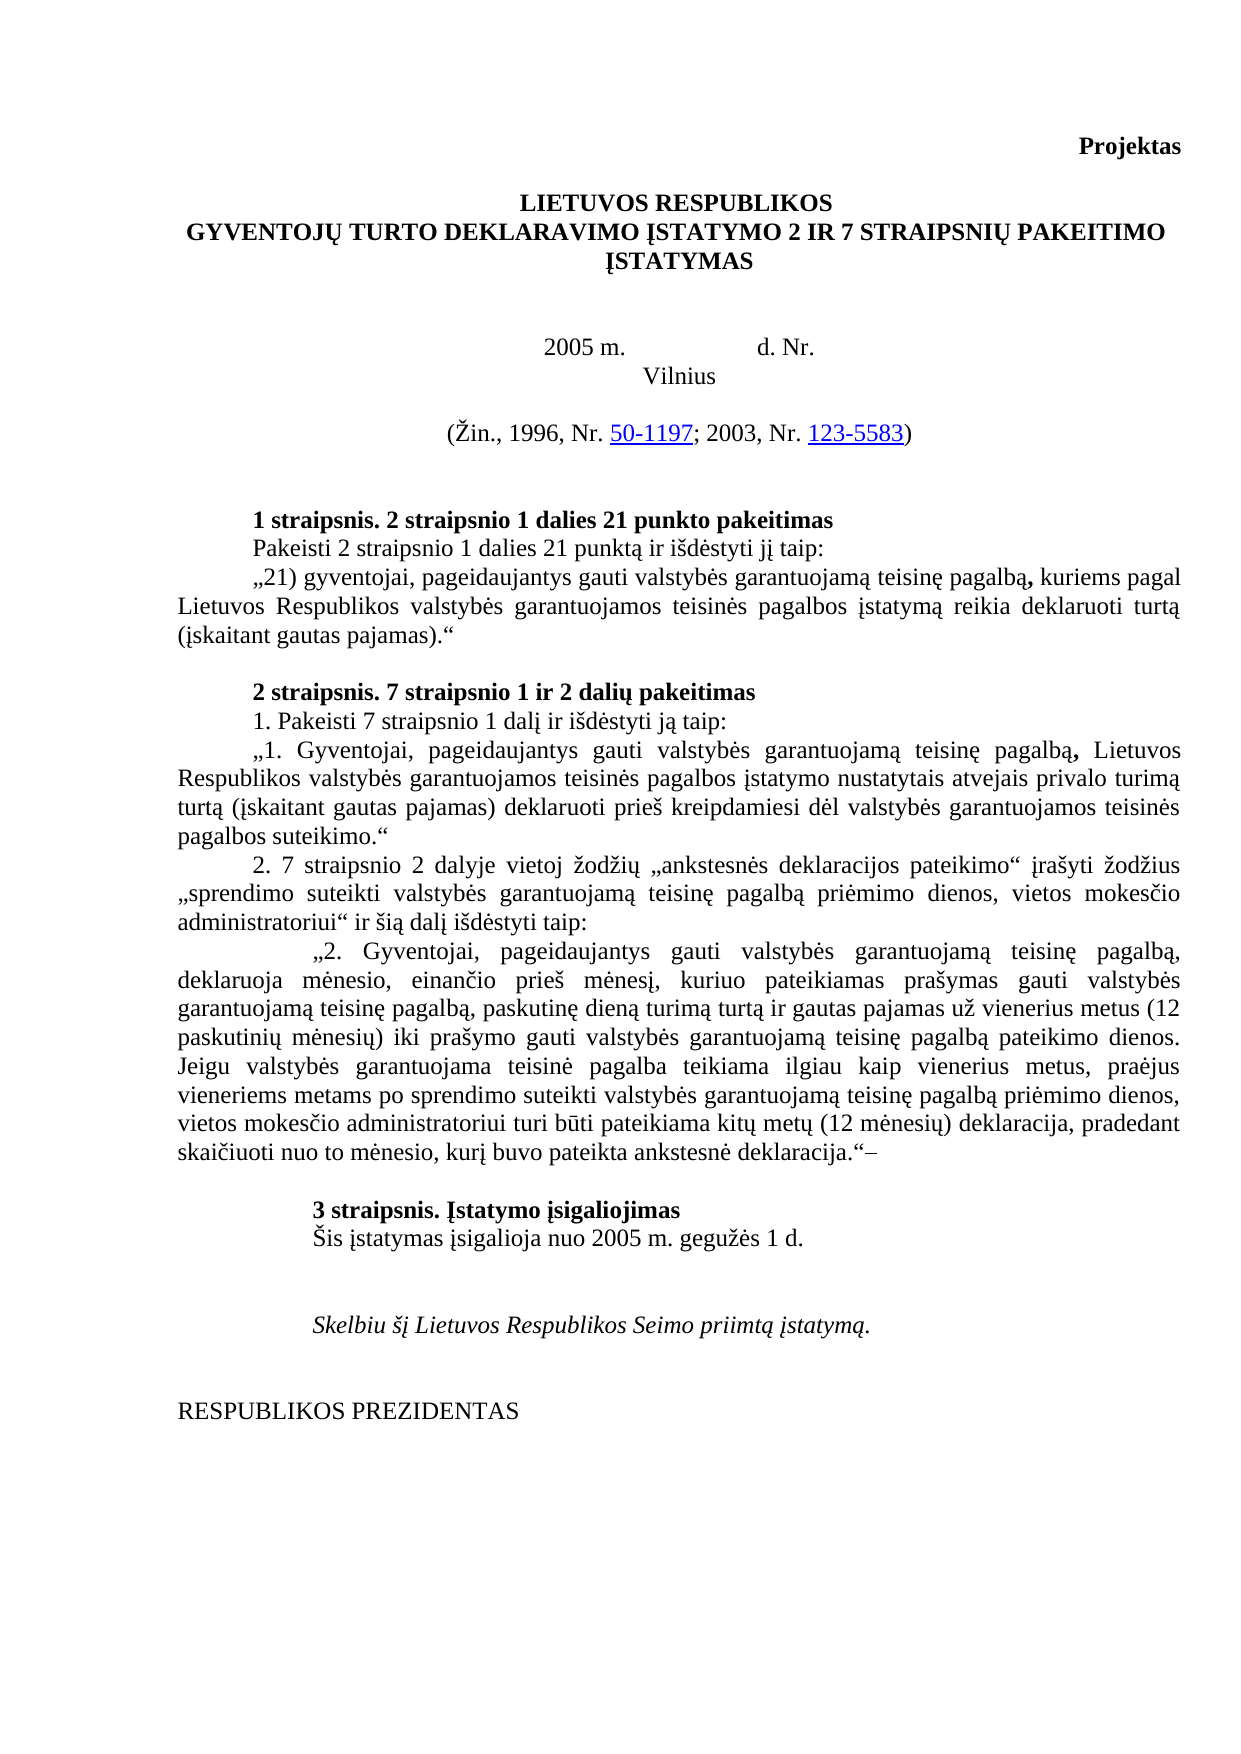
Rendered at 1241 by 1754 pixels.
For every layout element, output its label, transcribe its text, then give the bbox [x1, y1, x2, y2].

text (Žin., 1996, Nr. 50-1197; 2003, Nr. 123-5583) [177, 418, 1181, 447]
text „2. Gyventojai, pageidaujantys gauti valstybės garantuojamą teisinę pagalbą, deklaruoja mėnesio, einančio prieš mėnesį, kuriuo pateikiamas prašymas gauti valstybės garantuojamą teisinę pagalbą, paskutinę dieną turimą turtą ir gautas pajamas už vienerius metus (12 paskutinių mėnesių) iki prašymo gauti valstybės garantuojamą teisinę pagalbą pateikimo dienos. Jeigu valstybės garantuojama teisinė pagalba teikiama ilgiau kaip vienerius metus, praėjus vieneriems metams po sprendimo suteikti valstybės garantuojamą teisinę pagalbą priėmimo dienos, vietos mokesčio administratoriui turi būti pateikiama kitų metų (12 mėnesių) deklaracija, pradedant skaičiuoti nuo to mėnesio, kurį buvo pateikta ankstesnė deklaracija.“ [177, 936, 1181, 1166]
text Vilnius [177, 361, 1181, 390]
text GYVENTOJŲ TURTO DEKLARAVIMO ĮSTATYMO 2 IR 7 STRAIPSNIŲ PAKEITIMO [177, 217, 1181, 246]
text ĮSTATYMAS [177, 246, 1181, 275]
text 2005 m. d. Nr. [177, 332, 1181, 361]
text RESPUBLIKOS PREZIDENTAS [177, 1396, 1181, 1425]
text 1 straipsnis. 2 straipsnio 1 dalies 21 punkto pakeitimas [177, 505, 1181, 533]
text Projektas [177, 131, 1181, 160]
text „1. Gyventojai, pageidaujantys gauti valstybės garantuojamą teisinę pagalbą, Lietuvos Respublikos valstybės garantuojamos teisinės pagalbos įstatymo nustatytais atvejais privalo turimą turtą (įskaitant gautas pajamas) deklaruoti prieš kreipdamiesi dėl valstybės garantuojamos teisinės pagalbos suteikimo.“ [177, 735, 1181, 850]
text „21) gyventojai, pageidaujantys gauti valstybės garantuojamą teisinę pagalbą, kuriems pagal Lietuvos Respublikos valstybės garantuojamos teisinės pagalbos įstatymą reikia deklaruoti turtą (įskaitant gautas pajamas).“ [177, 562, 1181, 648]
text Pakeisti 2 straipsnio 1 dalies 21 punktą ir išdėstyti jį taip: [177, 533, 1181, 562]
text 2 straipsnis. 7 straipsnio 1 ir 2 dalių pakeitimas [177, 677, 1181, 706]
text 2. 7 straipsnio 2 dalyje vietoj žodžių „ankstesnės deklaracijos pateikimo“ įrašyti žodžius „sprendimo suteikti valstybės garantuojamą teisinę pagalbą priėmimo dienos, vietos mokesčio administratoriui“ ir šią dalį išdėstyti taip: [177, 850, 1181, 936]
text LIETUVOS RESPUBLIKOS [177, 188, 1181, 217]
text 3 straipsnis. Įstatymo įsigaliojimas [177, 1195, 1181, 1223]
text 1. Pakeisti 7 straipsnio 1 dalį ir išdėstyti ją taip: [177, 706, 1181, 735]
text Skelbiu šį Lietuvos Respublikos Seimo priimtą įstatymą. [177, 1310, 1181, 1338]
text Šis įstatymas įsigalioja nuo 2005 m. gegužės 1 d. [177, 1223, 1181, 1252]
